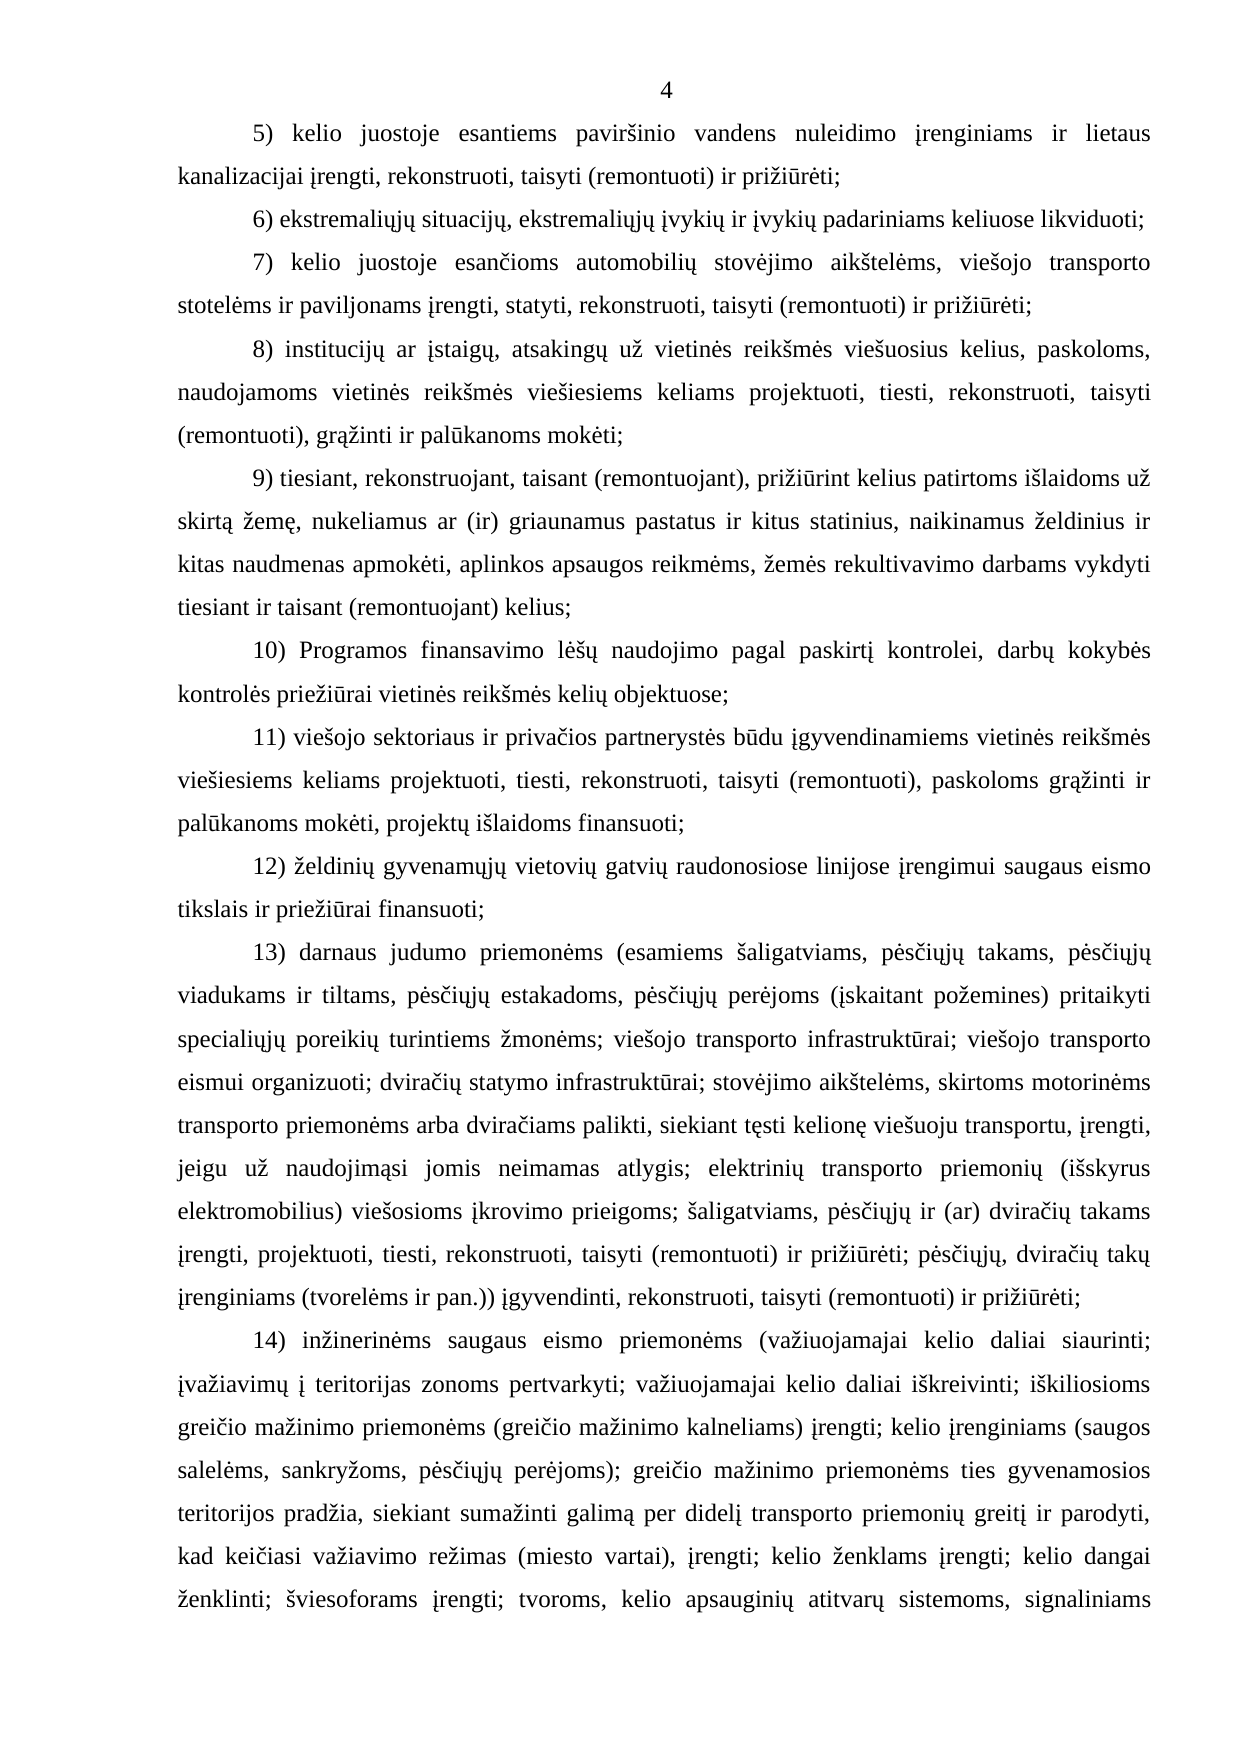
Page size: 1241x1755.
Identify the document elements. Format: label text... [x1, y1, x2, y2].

text 9) tiesiant, rekonstruojant, taisant (remontuojant), prižiūrint kelius patirtoms išlaidoms už skirtą žemę, nukeliamus ar (ir) griaunamus pastatus ir kitus statinius, naikinamus želdinius ir kitas naudmenas apmokėti, aplinkos apsaugos reikmėms, žemės rekultivavimo darbams vykdyti tiesiant ir taisant (remontuojant) kelius; [177, 463, 1152, 621]
text 10) Programos finansavimo lėšų naudojimo pagal paskirtį kontrolei, darbų kokybės kontrolės priežiūrai vietinės reikšmės kelių objektuose; [177, 636, 1152, 707]
text 8) institucijų ar įstaigų, atsakingų už vietinės reikšmės viešuosius kelius, paskoloms, naudojamoms vietinės reikšmės viešiesiems keliams projektuoti, tiesti, rekonstruoti, taisyti (remontuoti), grąžinti ir palūkanoms mokėti; [177, 334, 1152, 449]
text 12) želdinių gyvenamųjų vietovių gatvių raudonosiose linijose įrengimui saugaus eismo tikslais ir priežiūrai finansuoti; [177, 851, 1152, 923]
text 7) kelio juostoje esančioms automobilių stovėjimo aikštelėms, viešojo transporto stotelėms ir paviljonams įrengti, statyti, rekonstruoti, taisyti (remontuoti) ir prižiūrėti; [177, 247, 1152, 319]
text 14) inžinerinėms saugaus eismo priemonėms (važiuojamajai kelio daliai siaurinti; įvažiavimų į teritorijas zonoms pertvarkyti; važiuojamajai kelio daliai iškreivinti; iškiliosioms greičio mažinimo priemonėms (greičio mažinimo kalneliams) įrengti; kelio įrenginiams (saugos salelėms, sankryžoms, pėsčiųjų perėjoms); greičio mažinimo priemonėms ties gyvenamosios teritorijos pradžia, siekiant sumažinti galimą per didelį transporto priemonių greitį ir parodyti, kad keičiasi važiavimo režimas (miesto vartai), įrengti; kelio ženklams įrengti; kelio dangai ženklinti; šviesoforams įrengti; tvoroms, kelio apsauginių atitvarų sistemoms, signaliniams [177, 1326, 1152, 1613]
text 13) darnaus judumo priemonėms (esamiems šaligatviams, pėsčiųjų takams, pėsčiųjų viadukams ir tiltams, pėsčiųjų estakadoms, pėsčiųjų perėjoms (įskaitant požemines) pritaikyti specialiųjų poreikių turintiems žmonėms; viešojo transporto infrastruktūrai; viešojo transporto eismui organizuoti; dviračių statymo infrastruktūrai; stovėjimo aikštelėms, skirtoms motorinėms transporto priemonėms arba dviračiams palikti, siekiant tęsti kelionę viešuoju transportu, įrengti, jeigu už naudojimąsi jomis neimamas atlygis; elektrinių transporto priemonių (išskyrus elektromobilius) viešosioms įkrovimo prieigoms; šaligatviams, pėsčiųjų ir (ar) dviračių takams įrengti, projektuoti, tiesti, rekonstruoti, taisyti (remontuoti) ir prižiūrėti; pėsčiųjų, dviračių takų įrenginiams (tvorelėms ir pan.)) įgyvendinti, rekonstruoti, taisyti (remontuoti) ir prižiūrėti; [177, 937, 1152, 1311]
text 6) ekstremaliųjų situacijų, ekstremaliųjų įvykių ir įvykių padariniams keliuose likviduoti; [177, 204, 1152, 233]
text 11) viešojo sektoriaus ir privačios partnerystės būdu įgyvendinamiems vietinės reikšmės viešiesiems keliams projektuoti, tiesti, rekonstruoti, taisyti (remontuoti), paskoloms grąžinti ir palūkanoms mokėti, projektų išlaidoms finansuoti; [177, 722, 1152, 837]
text 5) kelio juostoje esantiems paviršinio vandens nuleidimo įrenginiams ir lietaus kanalizacijai įrengti, rekonstruoti, taisyti (remontuoti) ir prižiūrėti; [177, 118, 1152, 190]
